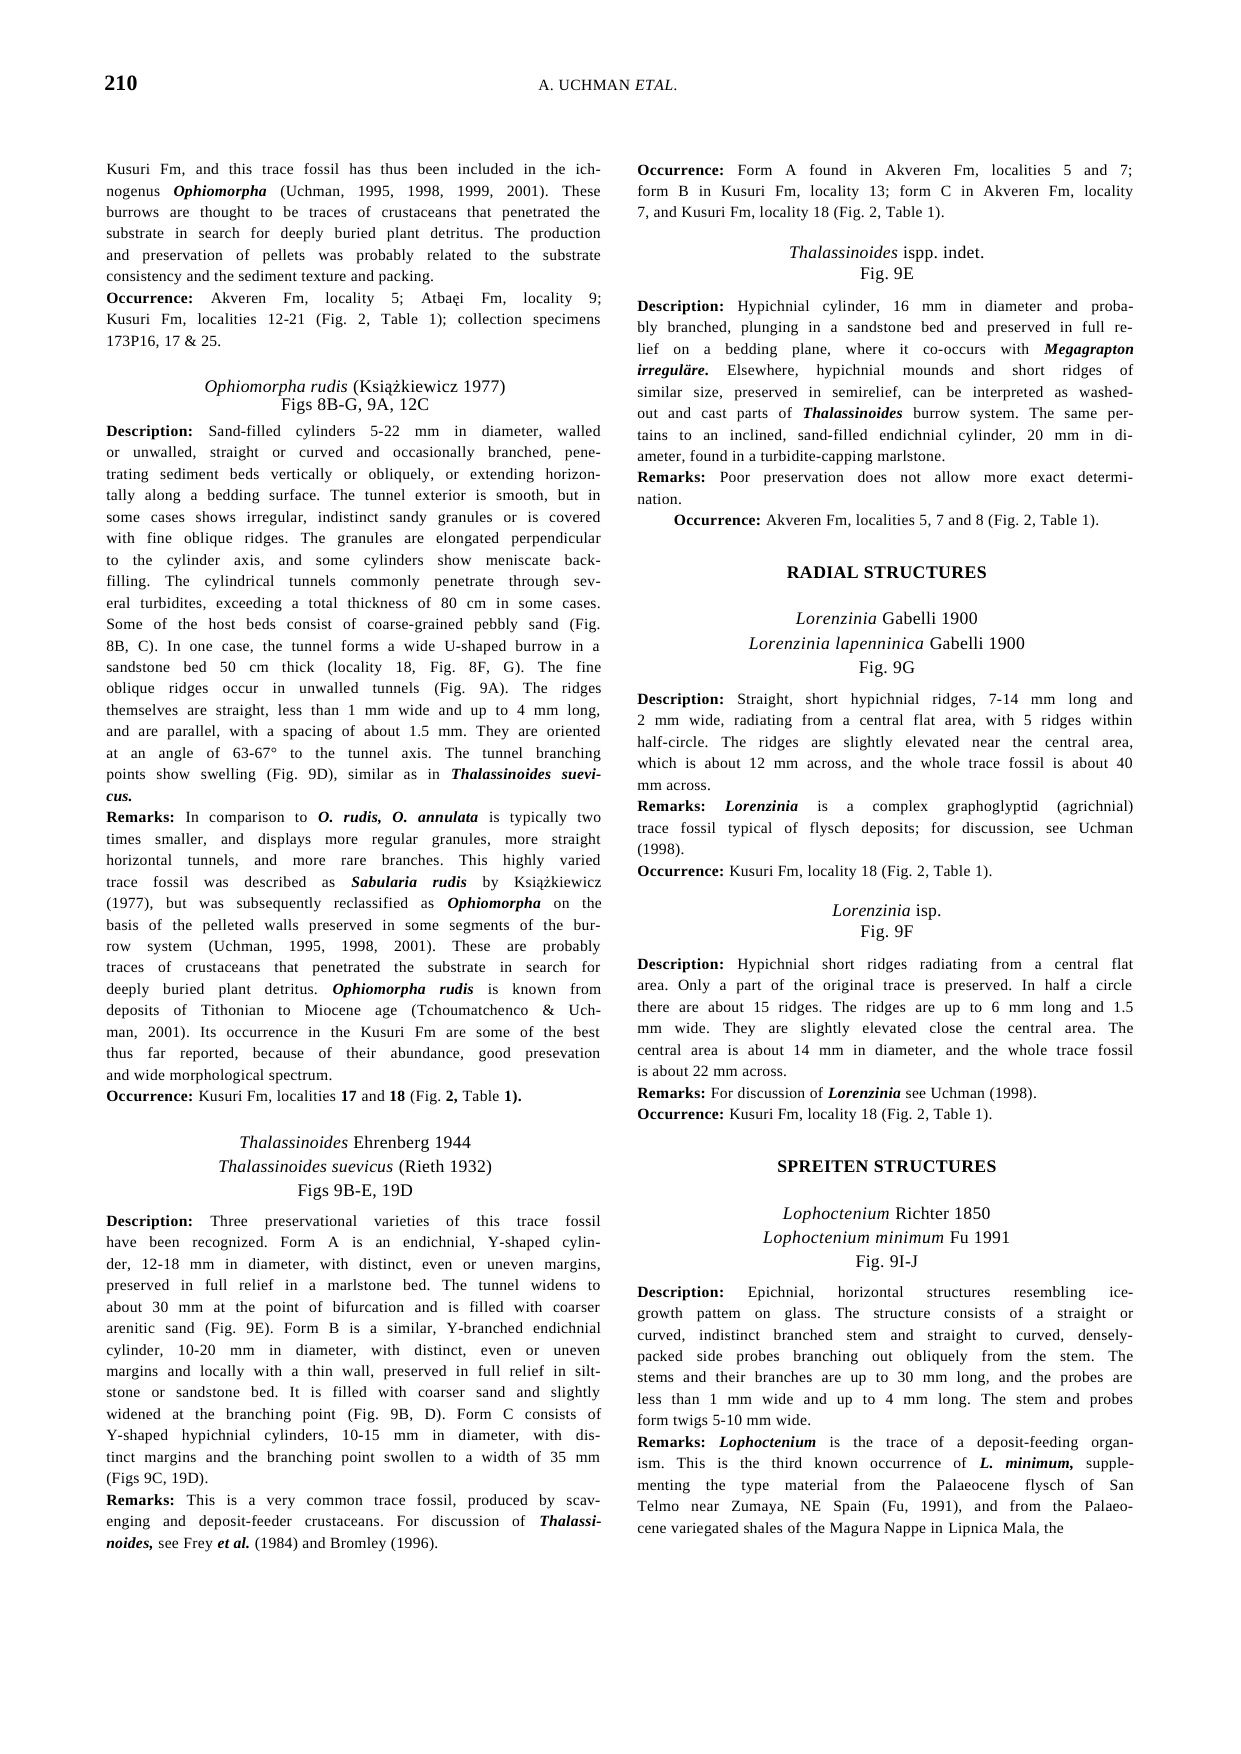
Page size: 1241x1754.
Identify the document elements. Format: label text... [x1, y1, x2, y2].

text Remarks: Poor preservation does not allow more exact determi- nation. [637, 466, 1134, 509]
text Remarks: This is a very common trace fossil, produced by scav- enging and deposit-feeder crustaceans. For discussion of Thalassi- noides, see Frey et al. (1984) and Bromley (1996). [106, 1488, 602, 1552]
text Lophoctenium Richter 1850 Lophoctenium minimum Fu 1991 Fig. 9I-J [637, 1200, 1136, 1272]
subtitle Figs 9B-E, 19D [106, 1177, 604, 1201]
text Description: Three preservational varieties of this trace fossil have been recognized. Form A is an endichnial, Y-shaped cylin- der, 12-18 mm in diameter, with distinct, even or uneven margins, preserved in full relief in a marlstone bed. The tunnel widens to about 30 mm at the point of bifurcation and is filled with coarser arenitic sand (Fig. 9E). Form B is a similar, Y-branched endichnial cylinder, 10-20 mm in diameter, with distinct, even or uneven margins and locally with a thin wall, preserved in full relief in silt- stone or sandstone bed. It is filled with coarser sand and slightly widened at the branching point (Fig. 9B, D). Form C consists of Y-shaped hypichnial cylinders, 10-15 mm in diameter, with dis- tinct margins and the branching point swollen to a width of 35 mm (Figs 9C, 19D). [106, 1209, 602, 1488]
text 210 [104, 73, 137, 95]
text Kusuri Fm, and this trace fossil has thus been included in the ich- nogenus Ophiomorpha (Uchman, 1995, 1998, 1999, 2001). These burrows are thought to be traces of crustaceans that penetrated the substrate in search for deeply buried plant detritus. The production and preservation of pellets was probably related to the substrate consistency and the sediment texture and packing. [106, 157, 602, 286]
text Thalassinoides ispp. indet. [637, 244, 1136, 262]
subtitle Ophiomorpha rudis (Książkiewicz 1977) Figs 8B-G, 9A, 12C [106, 379, 604, 414]
subtitle Fig. 9F [637, 923, 1136, 941]
text Occurrence: Akveren Fm, locality 5; Atbaęi Fm, locality 9; Kusuri Fm, localities 12-21 (Fig. 2, Table 1); collection specimens 173P16, 17 & 25. [106, 286, 602, 351]
subtitle Fig. 9E [637, 265, 1136, 283]
text A. UCHMAN ETAL. [538, 78, 678, 93]
text Description: Straight, short hypichnial ridges, 7-14 mm long and 2 mm wide, radiating from a central flat area, with 5 ridges within half-circle. The ridges are slightly elevated near the central area, which is about 12 mm across, and the whole trace fossil is about 40 mm across. [637, 687, 1134, 794]
text Description: Sand-filled cylinders 5-22 mm in diameter, walled or unwalled, straight or curved and occasionally branched, pene- trating sediment beds vertically or obliquely, or extending horizon- tally along a bedding surface. The tunnel exterior is smooth, but in some cases shows irregular, indistinct sandy granules or is covered with fine oblique ridges. The granules are elongated perpendicular to the cylinder axis, and some cylinders show meniscate back- filling. The cylindrical tunnels commonly penetrate through sev- eral turbidites, exceeding a total thickness of 80 cm in some cases. Some of the host beds consist of coarse-grained pebbly sand (Fig. 8B, C). In one case, the tunnel forms a wide U-shaped burrow in a sandstone bed 50 cm thick (locality 18, Fig. 8F, G). The fine oblique ridges occur in unwalled tunnels (Fig. 9A). The ridges themselves are straight, less than 1 mm wide and up to 4 mm long, and are parallel, with a spacing of about 1.5 mm. They are oriented at an angle of 63-67° to the tunnel axis. The tunnel branching points show swelling (Fig. 9D), similar as in Thalassinoides suevi- cus. [106, 419, 602, 806]
text Description: Epichnial, horizontal structures resembling ice- growth pattem on glass. The structure consists of a straight or curved, indistinct branched stem and straight to curved, densely- packed side probes branching out obliquely from the stem. The stems and their branches are up to 30 mm long, and the probes are less than 1 mm wide and up to 4 mm long. The stem and probes form twigs 5-10 mm wide. [637, 1280, 1134, 1430]
text Remarks: For discussion of Lorenzinia see Uchman (1998). Occurrence: Kusuri Fm, locality 18 (Fig. 2, Table 1). [637, 1081, 1093, 1124]
text Description: Hypichnial cylinder, 16 mm in diameter and proba- bly branched, plunging in a sandstone bed and preserved in full re- lief on a bedding plane, where it co-occurs with Megagrapton irreguläre. Elsewhere, hypichnial mounds and short ridges of similar size, preserved in semirelief, can be interpreted as washed- out and cast parts of Thalassinoides burrow system. The same per- tains to an inclined, sand-filled endichnial cylinder, 20 mm in di- ameter, found in a turbidite-capping marlstone. [637, 294, 1134, 466]
text Occurrence: Form A found in Akveren Fm, localities 5 and 7; form B in Kusuri Fm, locality 13; form C in Akveren Fm, locality 7, and Kusuri Fm, locality 18 (Fig. 2, Table 1). [637, 158, 1134, 222]
text Lorenzinia Gabelli 1900 Lorenzinia lapenninica Gabelli 1900 Fig. 9G [637, 605, 1136, 679]
text Thalassinoides Ehrenberg 1944 Thalassinoides suevicus (Rieth 1932) [106, 1129, 604, 1177]
text Occurrence: Kusuri Fm, localities 17 and 18 (Fig. 2, Table 1). [106, 1084, 604, 1106]
text Description: Hypichnial short ridges radiating from a central flat area. Only a part of the original trace is preserved. In half a circle there are about 15 ridges. The ridges are up to 6 mm long and 1.5 mm wide. They are slightly elevated close the central area. The central area is about 14 mm in diameter, and the whole trace fossil is about 22 mm across. [637, 952, 1134, 1081]
text SPREITEN STRUCTURES [637, 1158, 1136, 1176]
text RADIAL STRUCTURES [637, 564, 1136, 582]
text Remarks: In comparison to O. rudis, O. annulata is typically two times smaller, and displays more regular granules, more straight horizontal tunnels, and more rare branches. This highly varied trace fossil was described as Sabularia rudis by Książkiewicz (1977), but was subsequently reclassified as Ophiomorpha on the basis of the pelleted walls preserved in some segments of the bur- row system (Uchman, 1995, 1998, 2001). These are probably traces of crustaceans that penetrated the substrate in search for deeply buried plant detritus. Ophiomorpha rudis is known from deposits of Tithonian to Miocene age (Tchoumatchenco & Uch- man, 2001). Its occurrence in the Kusuri Fm are some of the best thus far reported, because of their abundance, good presevation and wide morphological spectrum. [106, 806, 602, 1084]
text Remarks: Lophoctenium is the trace of a deposit-feeding organ- ism. This is the third known occurrence of L. minimum, supple- menting the type material from the Palaeocene flysch of San Telmo near Zumaya, NE Spain (Fu, 1991), and from the Palaeo- cene variegated shales of the Magura Nappe in Lipnica Mala, the [637, 1430, 1134, 1537]
text Occurrence: Akveren Fm, localities 5, 7 and 8 (Fig. 2, Table 1). [637, 509, 1136, 530]
text Lorenzinia isp. [637, 902, 1136, 920]
text Remarks: Lorenzinia is a complex graphoglyptid (agrichnial) trace fossil typical of flysch deposits; for discussion, see Uchman (1998). [637, 794, 1134, 859]
text Occurrence: Kusuri Fm, locality 18 (Fig. 2, Table 1). [637, 859, 1136, 880]
